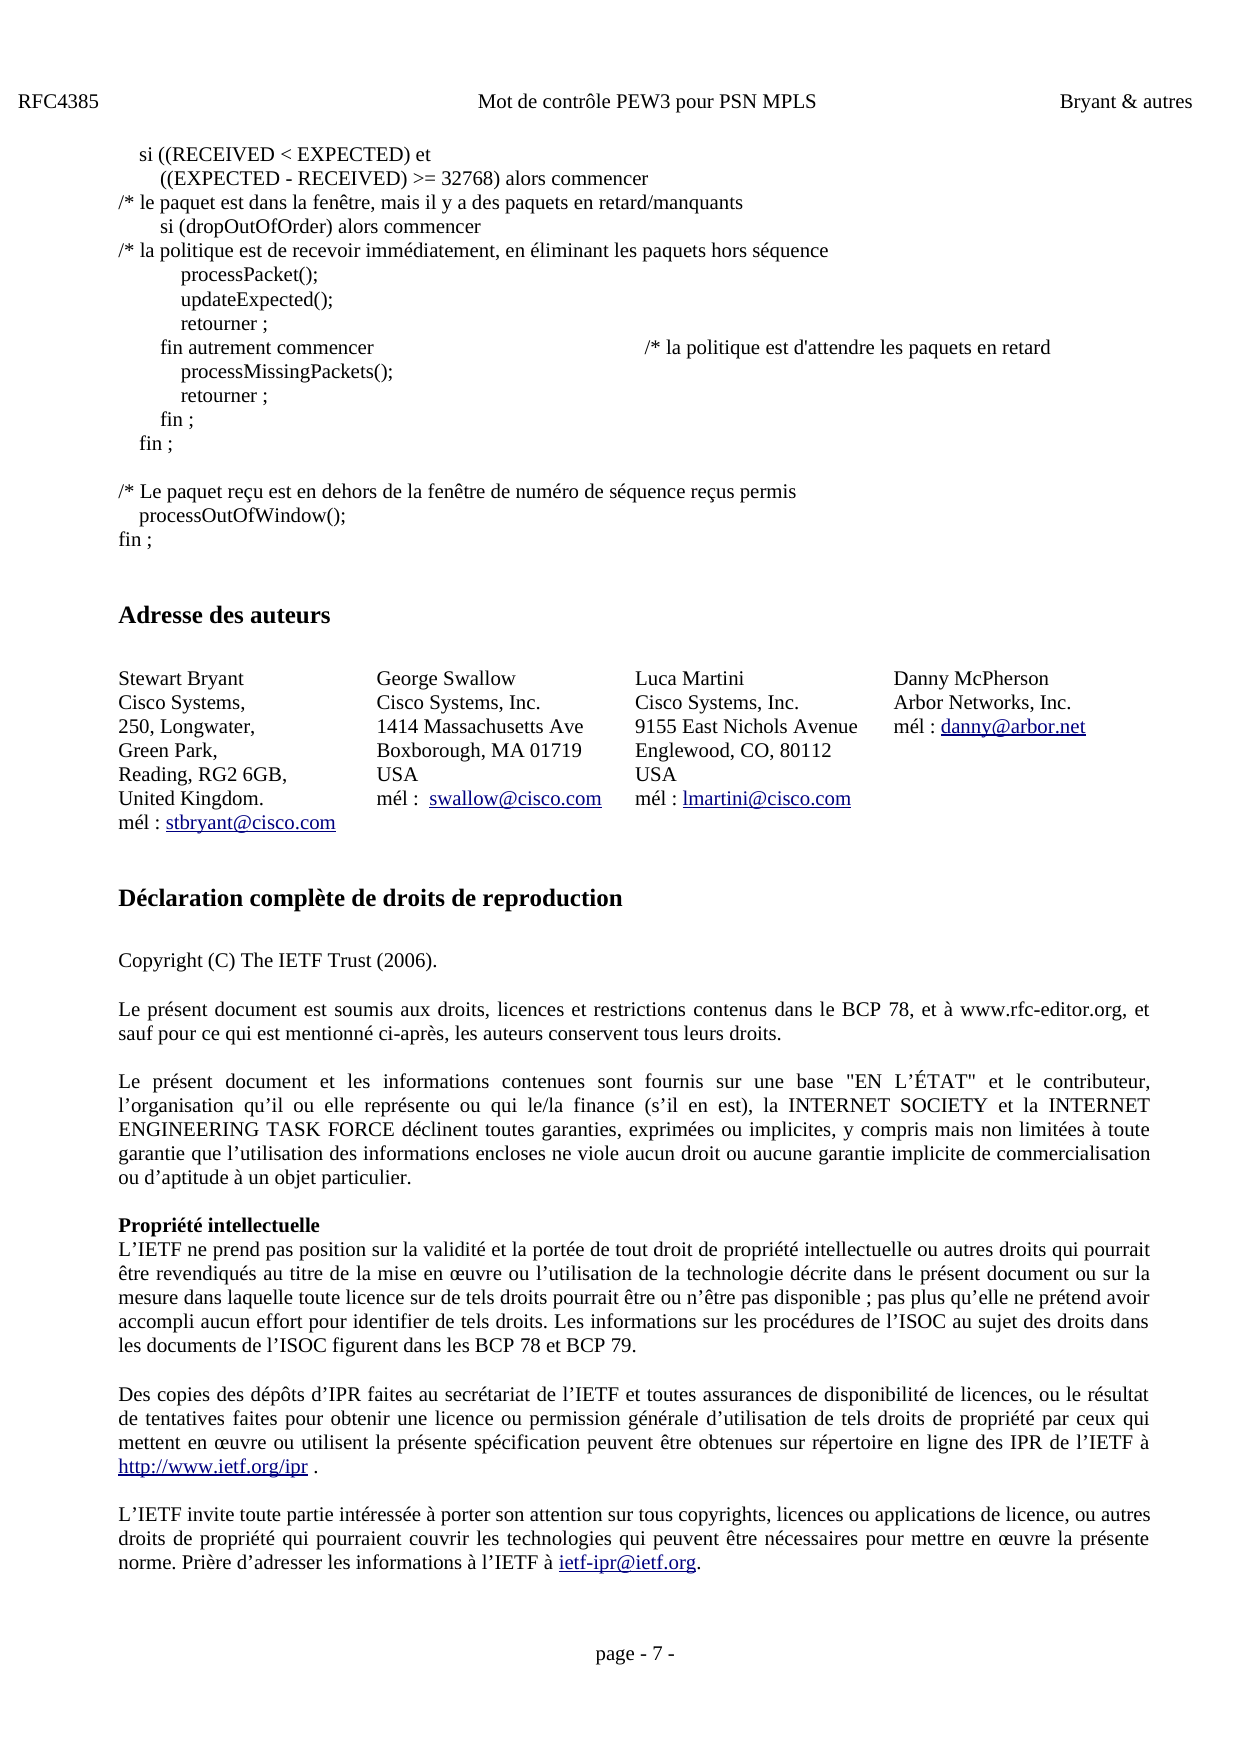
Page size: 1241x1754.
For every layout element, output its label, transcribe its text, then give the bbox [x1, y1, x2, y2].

text processMissingPackets(); [118, 359, 1152, 383]
text fin autrement commencer /* la politique est d'attendre les paquets en retard [118, 334, 1152, 359]
text L’IETF invite toute partie intéressée à porter son attention sur tous copyrights, licences ou applications de licence, ou autres droits de propriété qui pourraient couvrir les technologies qui peuvent être nécessaires pour mettre en œuvre la présente norme. Prière d’adresser les informations à l’IETF à ietf-ipr@ietf.org. [118, 1502, 1152, 1574]
table_header George Swallow [376, 666, 635, 689]
table_header Luca Martini [635, 666, 893, 689]
table_cell Boxborough, MA 01719 [376, 738, 635, 762]
text updateExpected(); [118, 286, 1152, 311]
text fin ; [118, 527, 1152, 551]
table_cell United Kingdom. [118, 786, 376, 810]
table_cell Cisco Systems, Inc. [635, 690, 893, 714]
text fin ; [118, 431, 1152, 455]
text processOutOfWindow(); [118, 503, 1152, 527]
table_cell Cisco Systems, Inc. [376, 690, 635, 714]
table_cell mél : stbryant@cisco.com [118, 810, 376, 834]
table_cell Arbor Networks, Inc. [893, 690, 1152, 714]
text fin ; [118, 407, 1152, 431]
text si ((RECEIVED < EXPECTED) et [118, 142, 1152, 166]
text /* la politique est de recevoir immédiatement, en éliminant les paquets hors séquence [118, 238, 1152, 262]
text Le présent document et les informations contenues sont fournis sur une base "EN L’ÉTAT" et le contributeur, l’organisation qu’il ou elle représente ou qui le/la finance (s’il en est), la INTERNET SOCIETY et la INTERNET ENGINEERING TASK FORCE déclinent toutes garanties, exprimées ou implicites, y compris mais non limitées à toute garantie que l’utilisation des informations encloses ne viole aucun droit ou aucune garantie implicite de commercialisation ou d’aptitude à un objet particulier. [118, 1069, 1152, 1189]
text Le présent document est soumis aux droits, licences et restrictions contenus dans le BCP 78, et à www.rfc-editor.org, et sauf pour ce qui est mentionné ci-après, les auteurs conservent tous leurs droits. [118, 996, 1152, 1044]
table_cell USA [376, 762, 635, 786]
text processPacket(); [118, 262, 1152, 286]
text /* le paquet est dans la fenêtre, mais il y a des paquets en retard/manquants [118, 190, 1152, 214]
table_cell 9155 East Nichols Avenue [635, 714, 893, 738]
text retourner ; [118, 311, 1152, 334]
text Des copies des dépôts d’IPR faites au secrétariat de l’IETF et toutes assurances de disponibilité de licences, ou le résultat de tentatives faites pour obtenir une licence ou permission générale d’utilisation de tels droits de propriété par ceux qui mettent en œuvre ou utilisent la présente spécification peuvent être obtenues sur répertoire en ligne des IPR de l’IETF à http://www.ietf.org/ipr . [118, 1381, 1152, 1478]
table_cell mél : lmartini@cisco.com [635, 786, 893, 810]
table_cell mél : swallow@cisco.com [376, 786, 635, 810]
table_cell Reading, RG2 6GB, [118, 762, 376, 786]
table_cell Green Park, [118, 738, 376, 762]
text si (dropOutOfOrder) alors commencer [118, 214, 1152, 238]
table_cell 1414 Massachusetts Ave [376, 714, 635, 738]
table_cell Cisco Systems, [118, 690, 376, 714]
text ((EXPECTED - RECEIVED) >= 32768) alors commencer [118, 166, 1152, 190]
table_cell mél : danny@arbor.net [893, 714, 1152, 738]
text L’IETF ne prend pas position sur la validité et la portée de tout droit de propriété intellectuelle ou autres droits qui pourrait être revendiqués au titre de la mise en œuvre ou l’utilisation de la technologie décrite dans le présent document ou sur la mesure dans laquelle toute licence sur de tels droits pourrait être ou n’être pas disponible ; pas plus qu’elle ne prétend avoir accompli aucun effort pour identifier de tels droits. Les informations sur les procédures de l’ISOC au sujet des droits dans les documents de l’ISOC figurent dans les BCP 78 et BCP 79. [118, 1237, 1152, 1357]
subtitle Adresse des auteurs [118, 600, 1152, 629]
table_header Stewart Bryant [118, 666, 376, 689]
text retourner ; [118, 383, 1152, 407]
table_cell [893, 762, 1152, 786]
table_header Danny McPherson [893, 666, 1152, 689]
table_cell [635, 810, 893, 834]
table_cell [893, 786, 1152, 810]
table_cell 250, Longwater, [118, 714, 376, 738]
table_cell [893, 810, 1152, 834]
table_cell USA [635, 762, 893, 786]
text /* Le paquet reçu est en dehors de la fenêtre de numéro de séquence reçus permis [118, 479, 1152, 503]
text Copyright (C) The IETF Trust (2006). [118, 948, 1152, 972]
text Propriété intellectuelle [118, 1213, 1152, 1237]
subtitle Déclaration complète de droits de reproduction [118, 883, 1152, 912]
table_cell [376, 810, 635, 834]
table_cell [893, 738, 1152, 762]
table_cell Englewood, CO, 80112 [635, 738, 893, 762]
